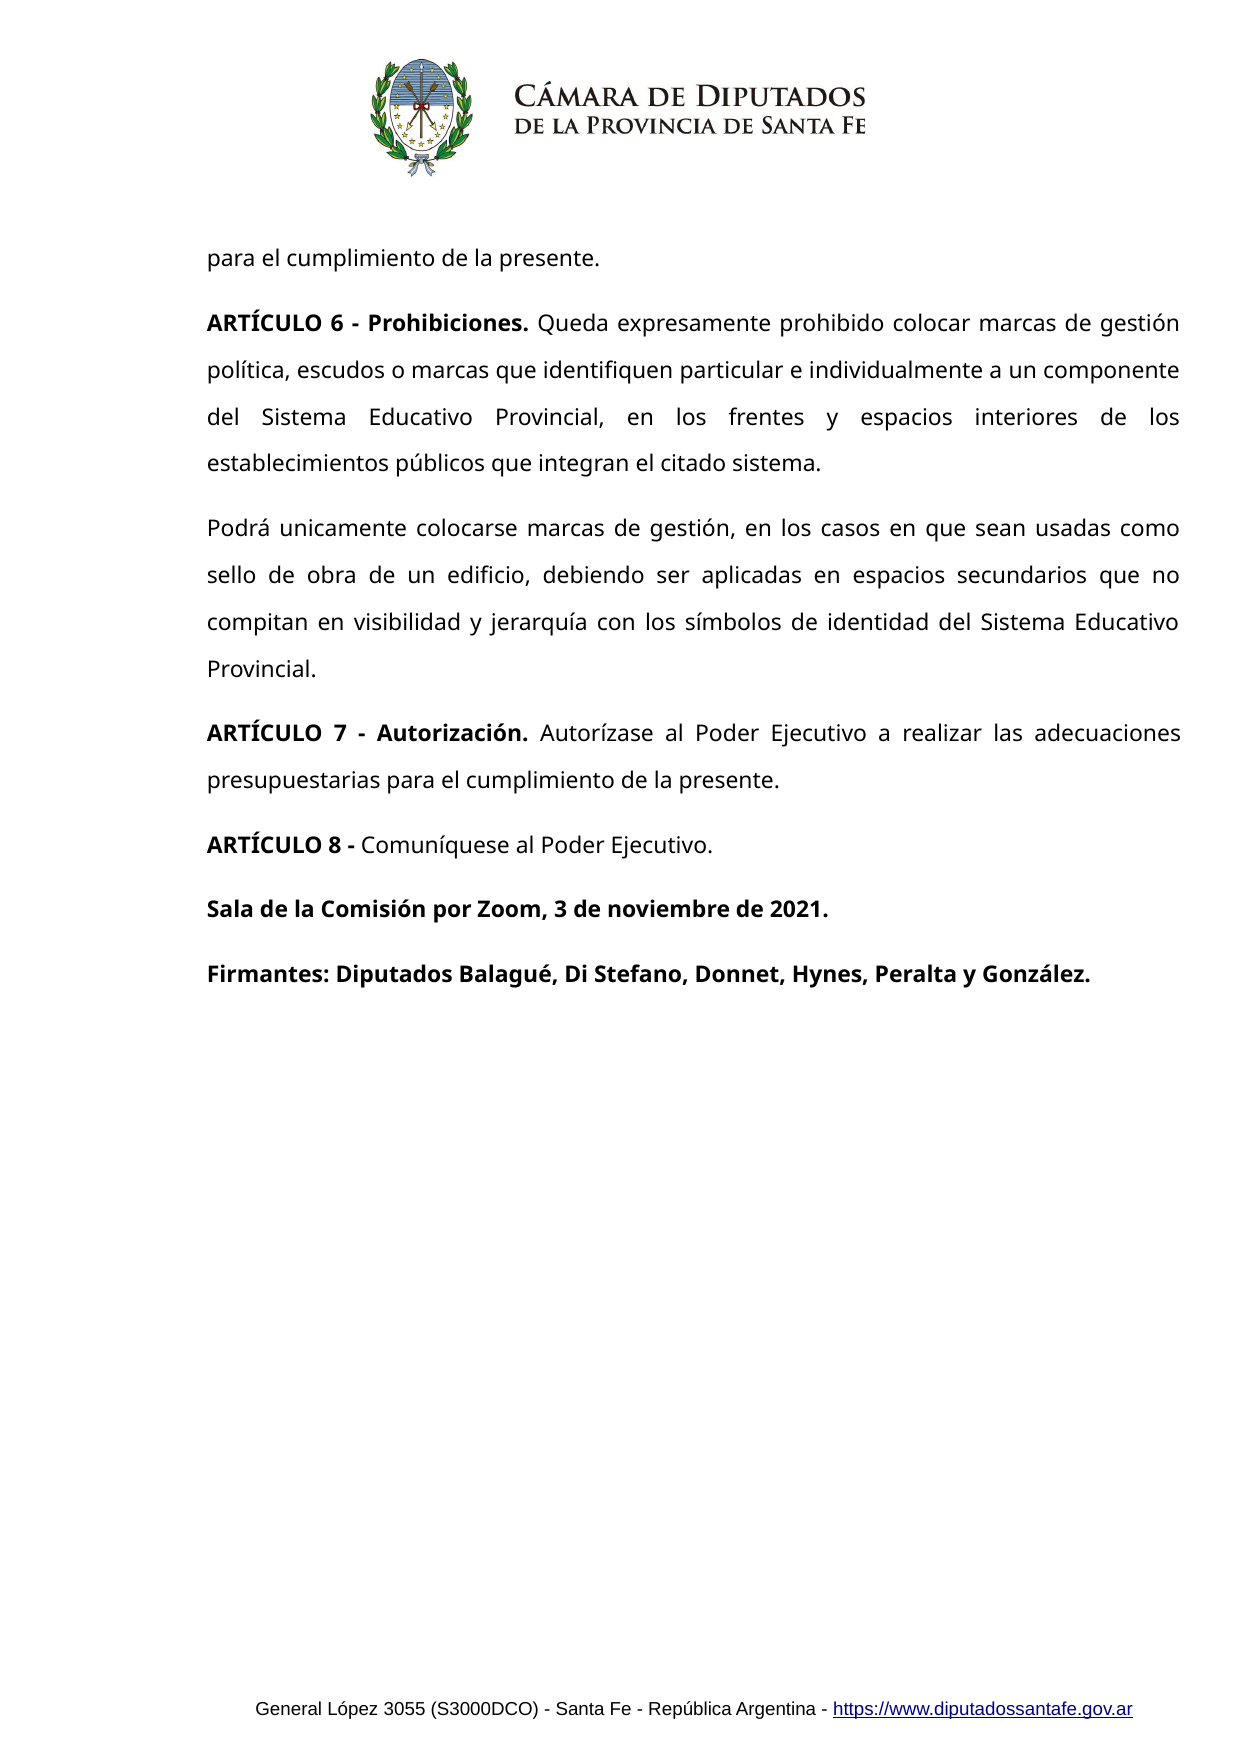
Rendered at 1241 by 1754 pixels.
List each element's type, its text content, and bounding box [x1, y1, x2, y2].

text Firmantes: Diputados Balagué, Di Stefano, Donnet, Hynes, Peralta y González. [207, 958, 1181, 989]
text Sala de la Comisión por Zoom, 3 de noviembre de 2021. [207, 893, 1181, 924]
text ARTÍCULO 7 - Autorización. Autorízase al Poder Ejecutivo a realizar las adecuaciones presupuestarias para el cumplimiento de la presente. [207, 717, 1181, 795]
text ARTÍCULO 8 - Comuníquese al Poder Ejecutivo. [207, 829, 1181, 860]
picture [370, 59, 866, 181]
text para el cumplimiento de la presente. [207, 242, 1181, 273]
text ARTÍCULO 6 - Prohibiciones. Queda expresamente prohibido colocar marcas de gestión política, escudos o marcas que identifiquen particular e individualmente a un componente del Sistema Educativo Provincial, en los frentes y espacios interiores de los establecimientos públicos que integran el citado sistema. [207, 307, 1181, 479]
text Podrá unicamente colocarse marcas de gestión, en los casos en que sean usadas como sello de obra de un edificio, debiendo ser aplicadas en espacios secundarios que no compitan en visibilidad y jerarquía con los símbolos de identidad del Sistema Educativo Provincial. [207, 512, 1181, 684]
